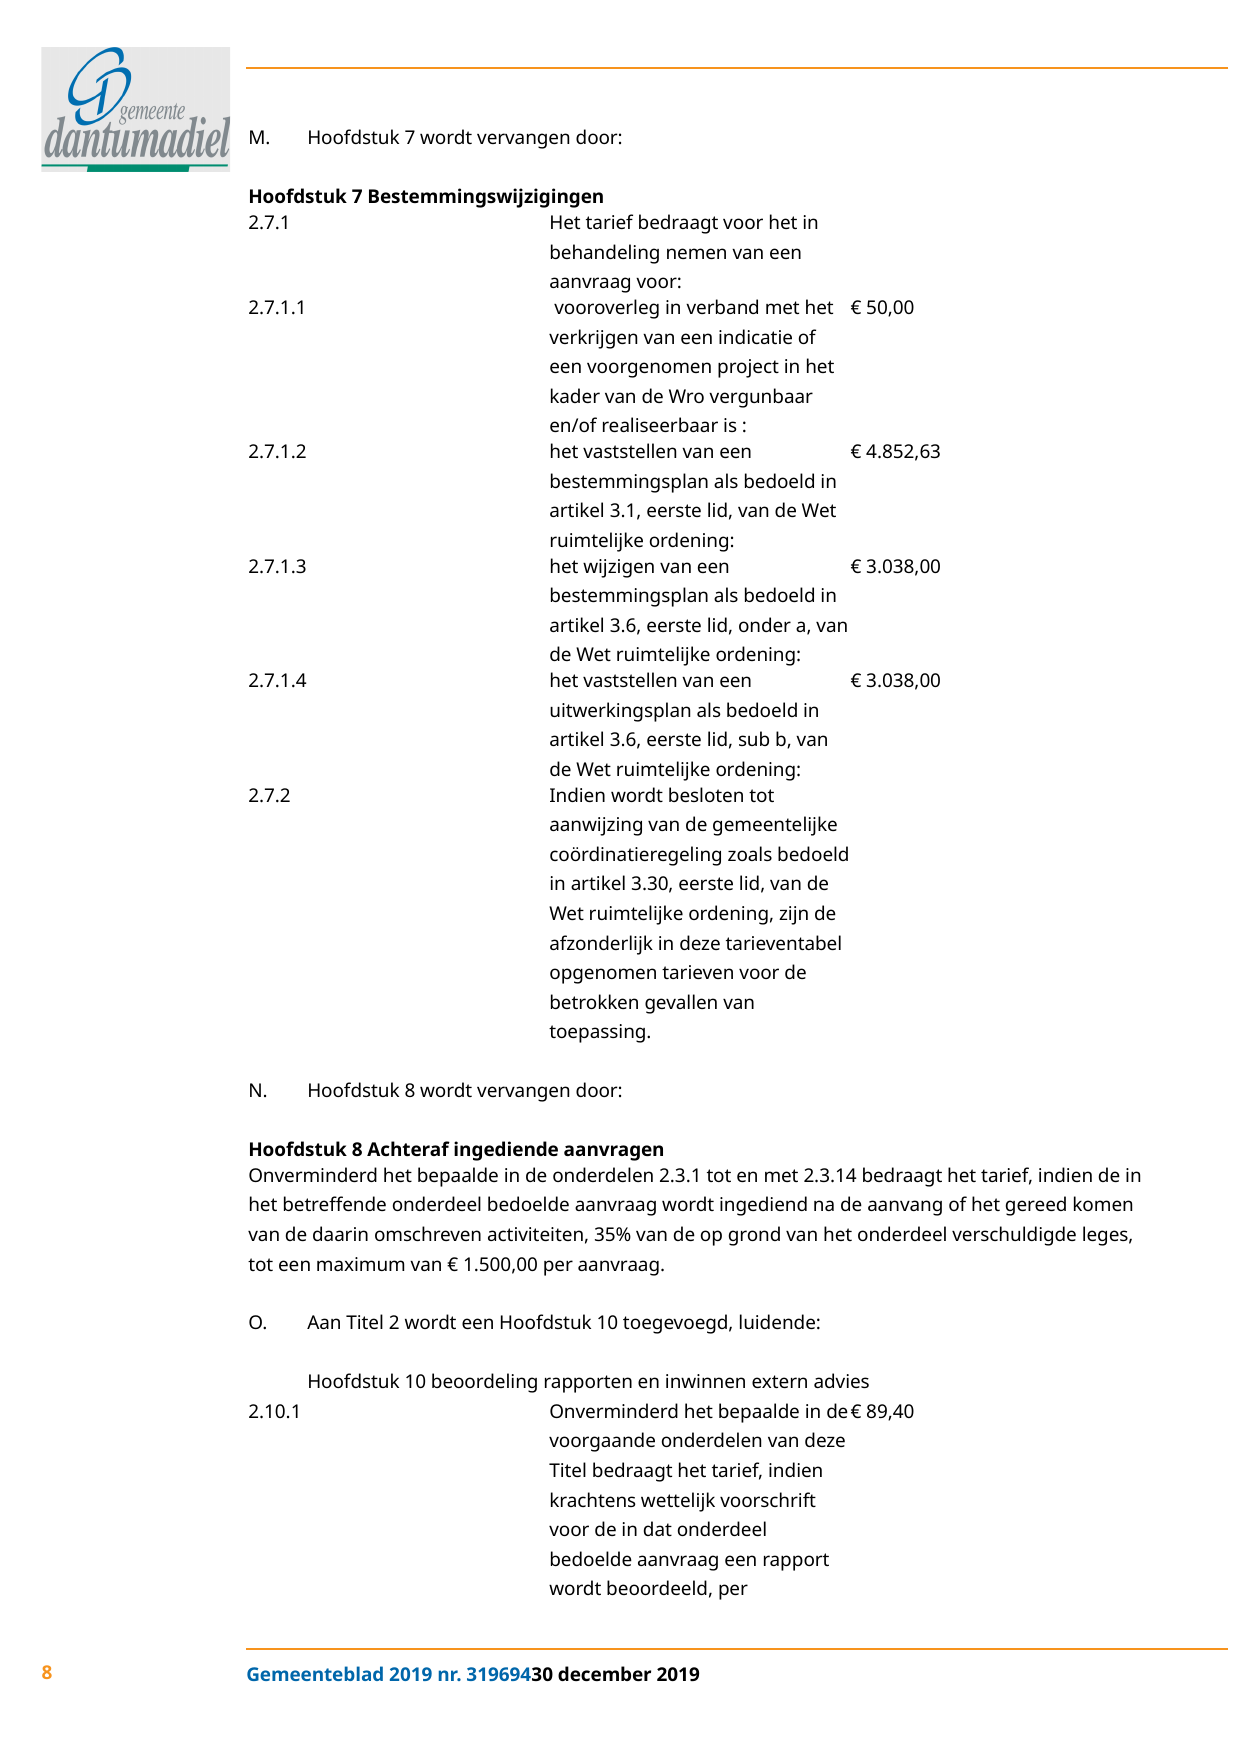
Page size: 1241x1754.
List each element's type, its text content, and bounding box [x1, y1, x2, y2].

table_cell € 3.038,00 [850, 553, 1152, 667]
table_cell het vaststellen van een bestemmingsplan als bedoeld in artikel 3.1, eerste lid, van de Wet ruimtelijke ordening: [549, 438, 850, 553]
list Hoofdstuk 10 beoordeling rapporten en inwinnen extern advies [248, 1368, 1152, 1394]
table_cell [850, 209, 1152, 294]
table_cell het vaststellen van een uitwerkingsplan als bedoeld in artikel 3.6, eerste lid, sub b, van de Wet ruimtelijke ordening: [549, 667, 850, 782]
table_cell Het tarief bedraagt voor het in behandeling nemen van een aanvraag voor: [549, 209, 850, 294]
table_header € 89,40 [850, 1398, 1152, 1601]
table_cell Onverminderd het bepaalde in de onderdelen 2.3.1 tot en met 2.3.14 bedraagt het tarief, indien de in het betreffende onderdeel bedoelde aanvraag wordt ingediend na de aanvang of het gereed komen van de daarin omschreven activiteiten, 35% van de op grond van het onderdeel verschuldigde leges, tot een maximum van € 1.500,00 per aanvraag. [248, 1162, 1152, 1276]
table_cell 2.7.1.1 [248, 294, 549, 438]
table_cell 2.7.1.3 [248, 553, 549, 667]
table_cell € 3.038,00 [850, 667, 1152, 782]
table_cell 2.7.1 [248, 209, 549, 294]
table_cell € 50,00 [850, 294, 1152, 438]
table_header Hoofdstuk 8 Achteraf ingediende aanvragen [248, 1136, 1152, 1162]
table_header Onverminderd het bepaalde in de voorgaande onderdelen van deze Titel bedraagt het tarief, indien krachtens wettelijk voorschrift voor de in dat onderdeel bedoelde aanvraag een rapport wordt beoordeeld, per [549, 1398, 850, 1601]
table_cell Indien wordt besloten tot aanwijzing van de gemeentelijke coördinatieregeling zoals bedoeld in artikel 3.30, eerste lid, van de Wet ruimtelijke ordening, zijn de afzonderlijk in deze tarieventabel opgenomen tarieven voor de betrokken gevallen van toepassing. [549, 782, 850, 1044]
table_cell 2.7.2 [248, 782, 549, 1044]
table_header Hoofdstuk 7 Bestemmingswijzigingen [248, 184, 1152, 209]
list Hoofdstuk 7 wordt vervangen door: [248, 124, 1152, 150]
list Aan Titel 2 wordt een Hoofdstuk 10 toegevoegd, luidende: [248, 1309, 1152, 1335]
table_cell € 4.852,63 [850, 438, 1152, 553]
table_cell vooroverleg in verband met het verkrijgen van een indicatie of een voorgenomen project in het kader van de Wro vergunbaar en/of realiseerbaar is : [549, 294, 850, 438]
table_cell 2.7.1.2 [248, 438, 549, 553]
picture [41, 47, 231, 172]
table_header 2.10.1 [248, 1398, 549, 1601]
table_cell het wijzigen van een bestemmingsplan als bedoeld in artikel 3.6, eerste lid, onder a, van de Wet ruimtelijke ordening: [549, 553, 850, 667]
table_cell 2.7.1.4 [248, 667, 549, 782]
list Hoofdstuk 8 wordt vervangen door: [248, 1077, 1152, 1103]
table_cell [850, 782, 1152, 1044]
